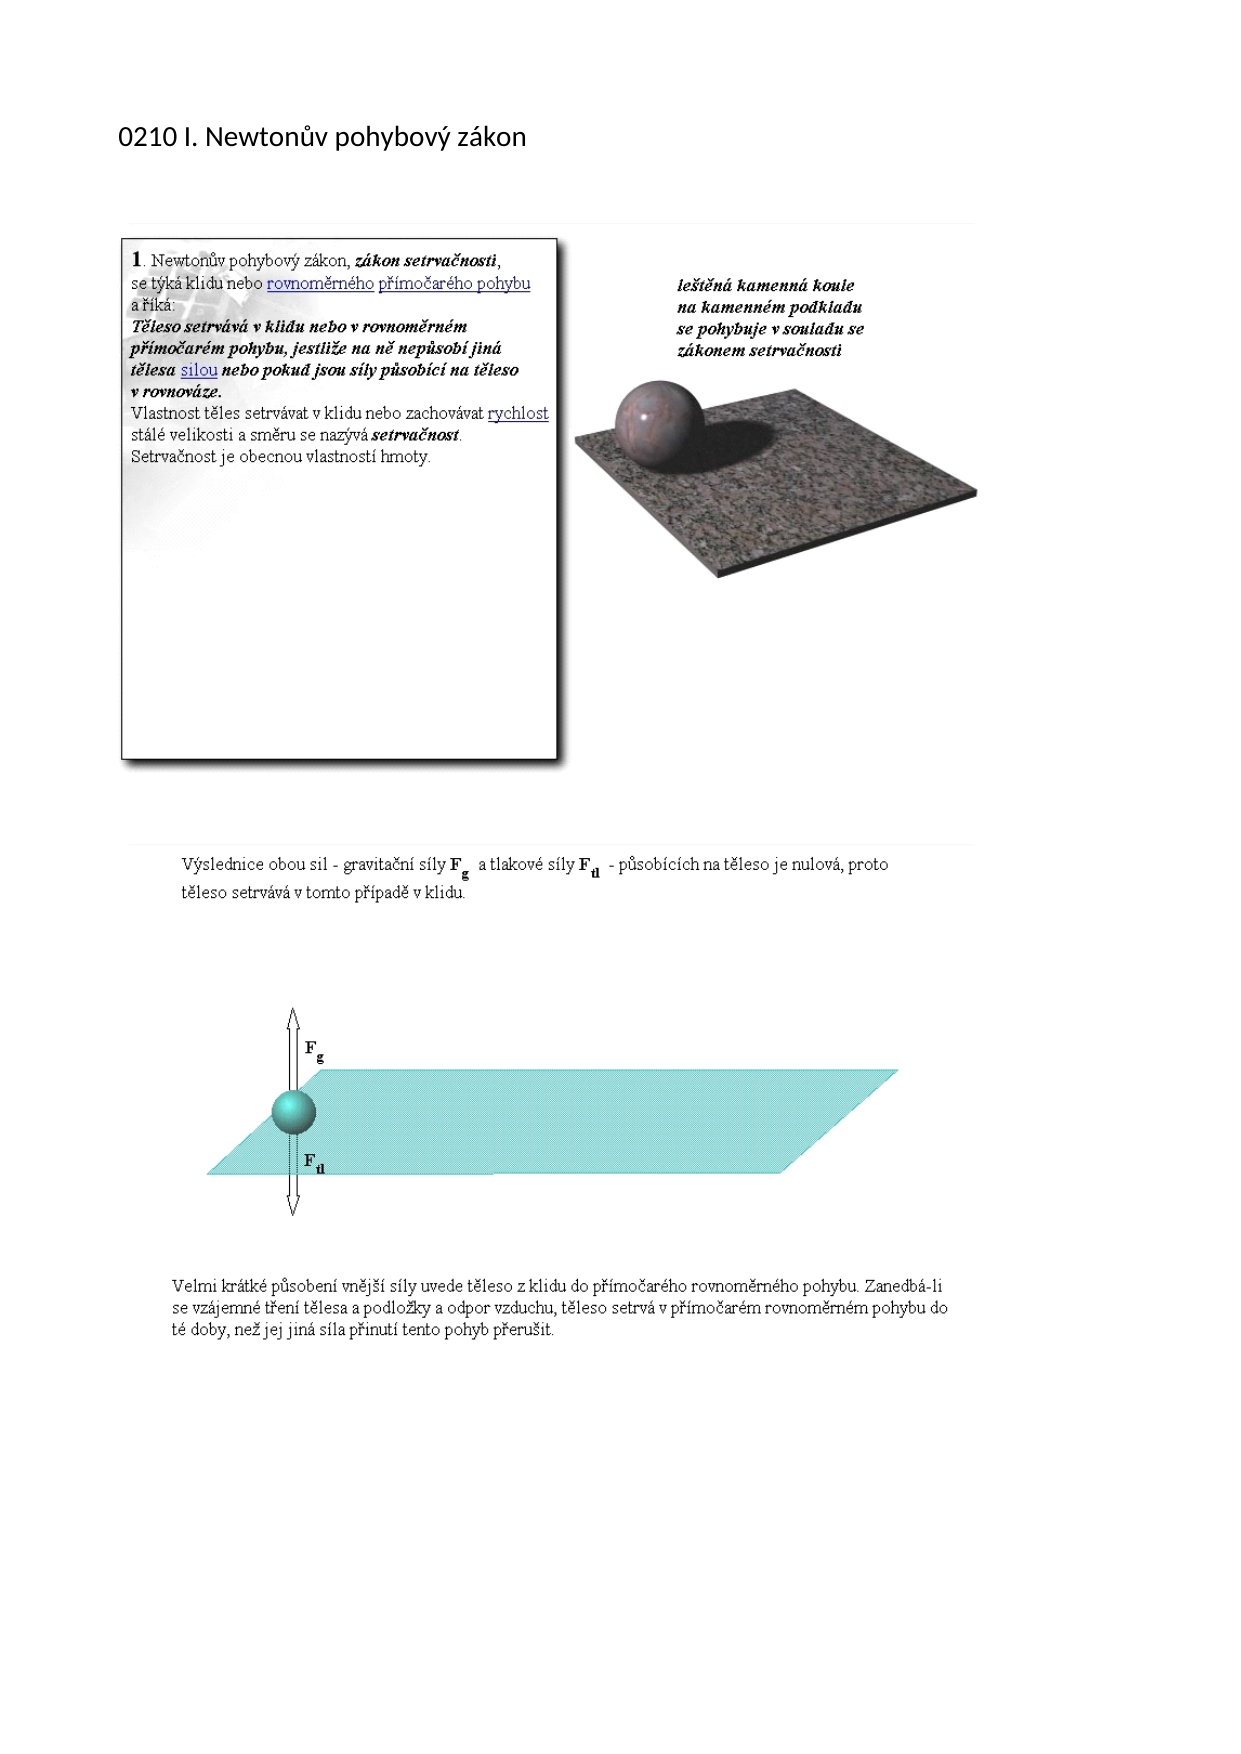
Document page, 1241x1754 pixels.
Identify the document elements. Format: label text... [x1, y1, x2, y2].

text 0210 I. Newtonův pohybový zákon [118, 118, 1122, 154]
